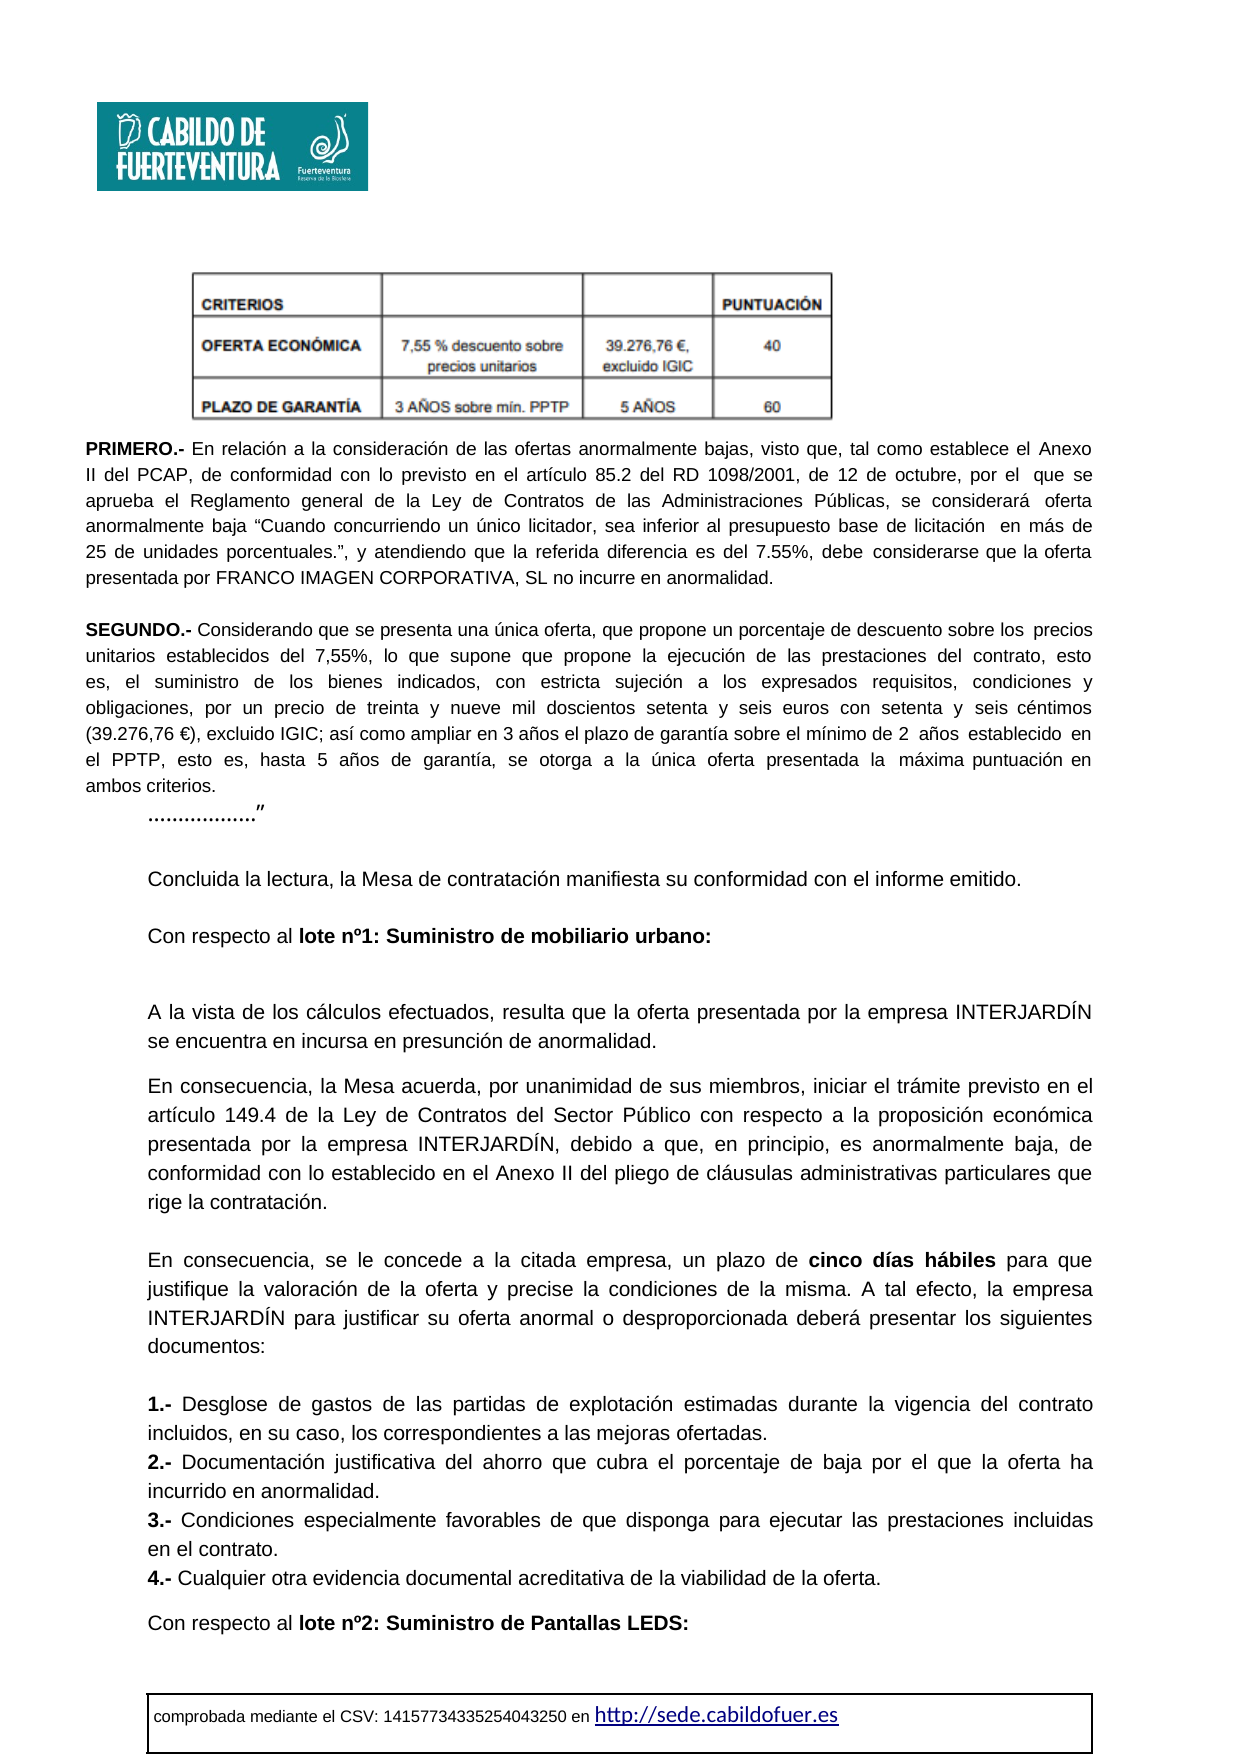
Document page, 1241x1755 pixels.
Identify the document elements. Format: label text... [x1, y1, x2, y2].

text PRIMERO.- En relación a la consideración de las ofertas anormalmente bajas, visto que, tal como establece el Anexo II del PCAP, de conformidad con lo previsto en el artículo 85.2 del RD 1098/2001, de 12 de octubre, por el que se aprueba el Reglamento general de la Ley de Contratos de las Administraciones Públicas, se considerará oferta anormalmente baja “Cuando concurriendo un único licitador, sea inferior al presupuesto base de licitación en más de 25 de unidades porcentuales.”, y atendiendo que la referida diferencia es del 7.55%, debe considerarse que la oferta presentada por FRANCO IMAGEN CORPORATIVA, SL no incurre en anormalidad. [85, 437, 1093, 589]
text A la vista de los cálculos efectuados, resulta que la oferta presentada por la empresa INTERJARDÍN se encuentra en incursa en presunción de anormalidad. [147, 999, 1093, 1052]
text 2.- Documentación justificativa del ahorro que cubra el porcentaje de baja por el que la oferta ha incurrido en anormalidad. [147, 1450, 1093, 1503]
text Concluida la lectura, la Mesa de contratación manifiesta su conformidad con el informe emitido. Con respecto al lote nº1: Suministro de mobiliario urbano: [147, 867, 1058, 948]
text En consecuencia, se le concede a la citada empresa, un plazo de cinco días hábiles para que justifique la valoración de la oferta y precise la condiciones de la misma. A tal efecto, la empresa INTERJARDÍN para justificar su oferta anormal o desproporcionada deberá presentar los siguientes documentos: [147, 1247, 1093, 1358]
text SEGUNDO.- Considerando que se presenta una única oferta, que propone un porcentaje de descuento sobre los precios unitarios establecidos del 7,55%, lo que supone que propone la ejecución de las prestaciones del contrato, esto es, el suministro de los bienes indicados, con estricta sujeción a los expresados requisitos, condiciones y obligaciones, por un precio de treinta y nueve mil doscientos setenta y seis euros con setenta y seis céntimos (39.276,76 €), excluido IGIC; así como ampliar en 3 años el plazo de garantía sobre el mínimo de 2 años establecido en el PPTP, esto es, hasta 5 años de garantía, se otorga a la única oferta presentada la máxima puntuación en ambos criterios. [85, 619, 1093, 796]
text En consecuencia, la Mesa acuerda, por unanimidad de sus miembros, iniciar el trámite previsto en el artículo 149.4 de la Ley de Contratos del Sector Público con respecto a la proposición económica presentada por la empresa INTERJARDÍN, debido a que, en principio, es anormalmente baja, de conformidad con lo establecido en el Anexo II del pliego de cláusulas administrativas particulares que rige la contratación. [147, 1074, 1093, 1214]
text 4.- Cualquier otra evidencia documental acreditativa de la viabilidad de la oferta. Con respecto al lote nº2: Suministro de Pantallas LEDS: [147, 1565, 916, 1635]
text 1.- Desglose de gastos de las partidas de explotación estimadas durante la vigencia del contrato incluidos, en su caso, los correspondientes a las mejoras ofertadas. [147, 1392, 1093, 1445]
text ………………” [147, 801, 1107, 827]
text 3.- Condiciones especialmente favorables de que disponga para ejecutar las prestaciones incluidas en el contrato. [147, 1507, 1093, 1560]
